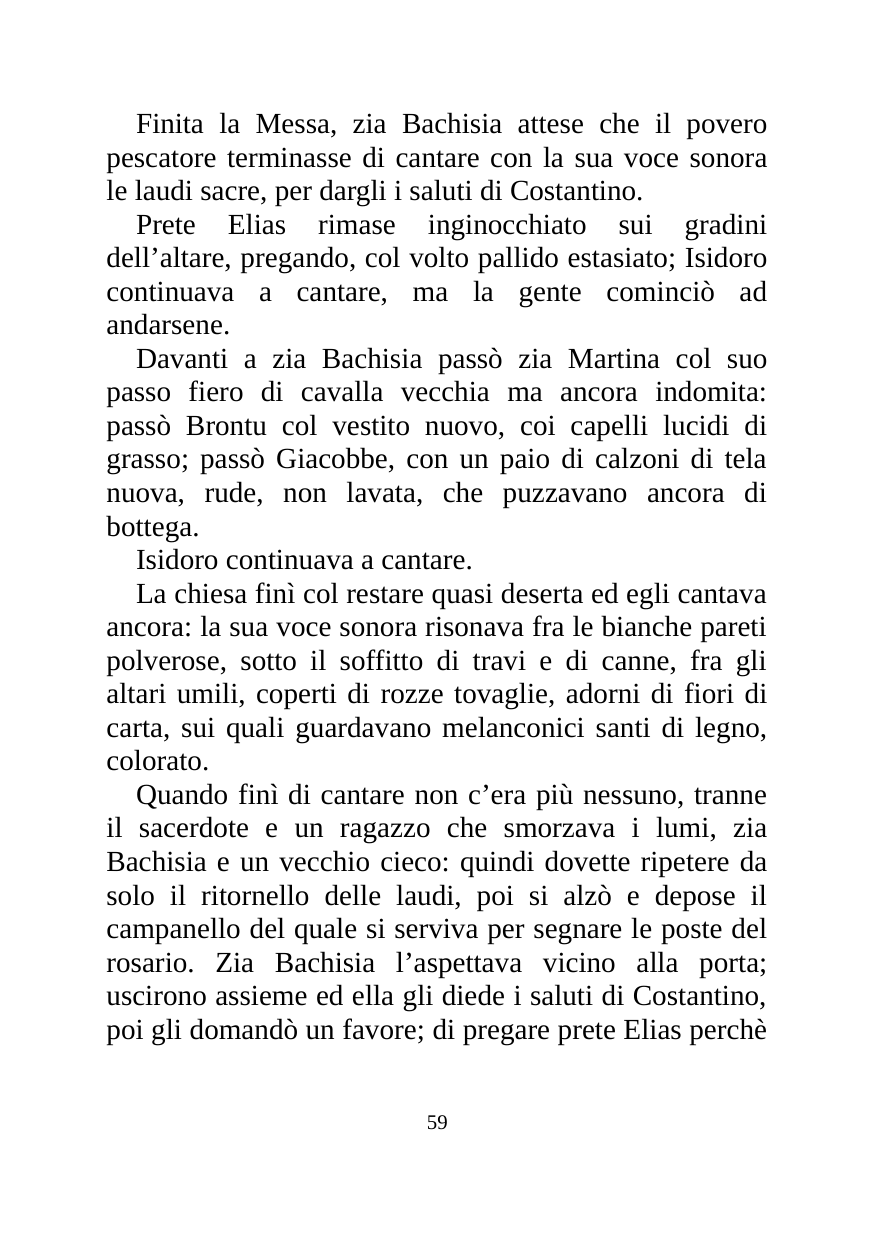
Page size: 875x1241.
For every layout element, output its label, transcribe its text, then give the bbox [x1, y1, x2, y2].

text Prete Elias rimase inginocchiato sui gradini dell’altare, pregando, col volto pallido estasiato; Isidoro continuava a cantare, ma la gente cominciò ad andarsene. [106, 207, 768, 341]
text Davanti a zia Bachisia passò zia Martina col suo passo fiero di cavalla vecchia ma ancora indomita: passò Brontu col vestito nuovo, coi capelli lucidi di grasso; passò Giacobbe, con un paio di calzoni di tela nuova, rude, non lavata, che puzzavano ancora di bottega. [106, 341, 768, 542]
text Finita la Messa, zia Bachisia attese che il povero pescatore terminasse di cantare con la sua voce sonora le laudi sacre, per dargli i saluti di Costantino. [106, 106, 768, 207]
text La chiesa finì col restare quasi deserta ed egli cantava ancora: la sua voce sonora risonava fra le bianche pareti polverose, sotto il soffitto di travi e di canne, fra gli altari umili, coperti di rozze tovaglie, adorni di fiori di carta, sui quali guardavano melanconici santi di legno, colorato. [106, 576, 768, 777]
text Quando finì di cantare non c’era più nessuno, tranne il sacerdote e un ragazzo che smorzava i lumi, zia Bachisia e un vecchio cieco: quindi dovette ripetere da solo il ritornello delle laudi, poi si alzò e depose il campanello del quale si serviva per segnare le poste del rosario. Zia Bachisia l’aspettava vicino alla porta; uscirono assieme ed ella gli diede i saluti di Costantino, poi gli domandò un favore; di pregare prete Elias perchè [106, 777, 768, 1045]
text Isidoro continuava a cantare. [106, 542, 768, 576]
